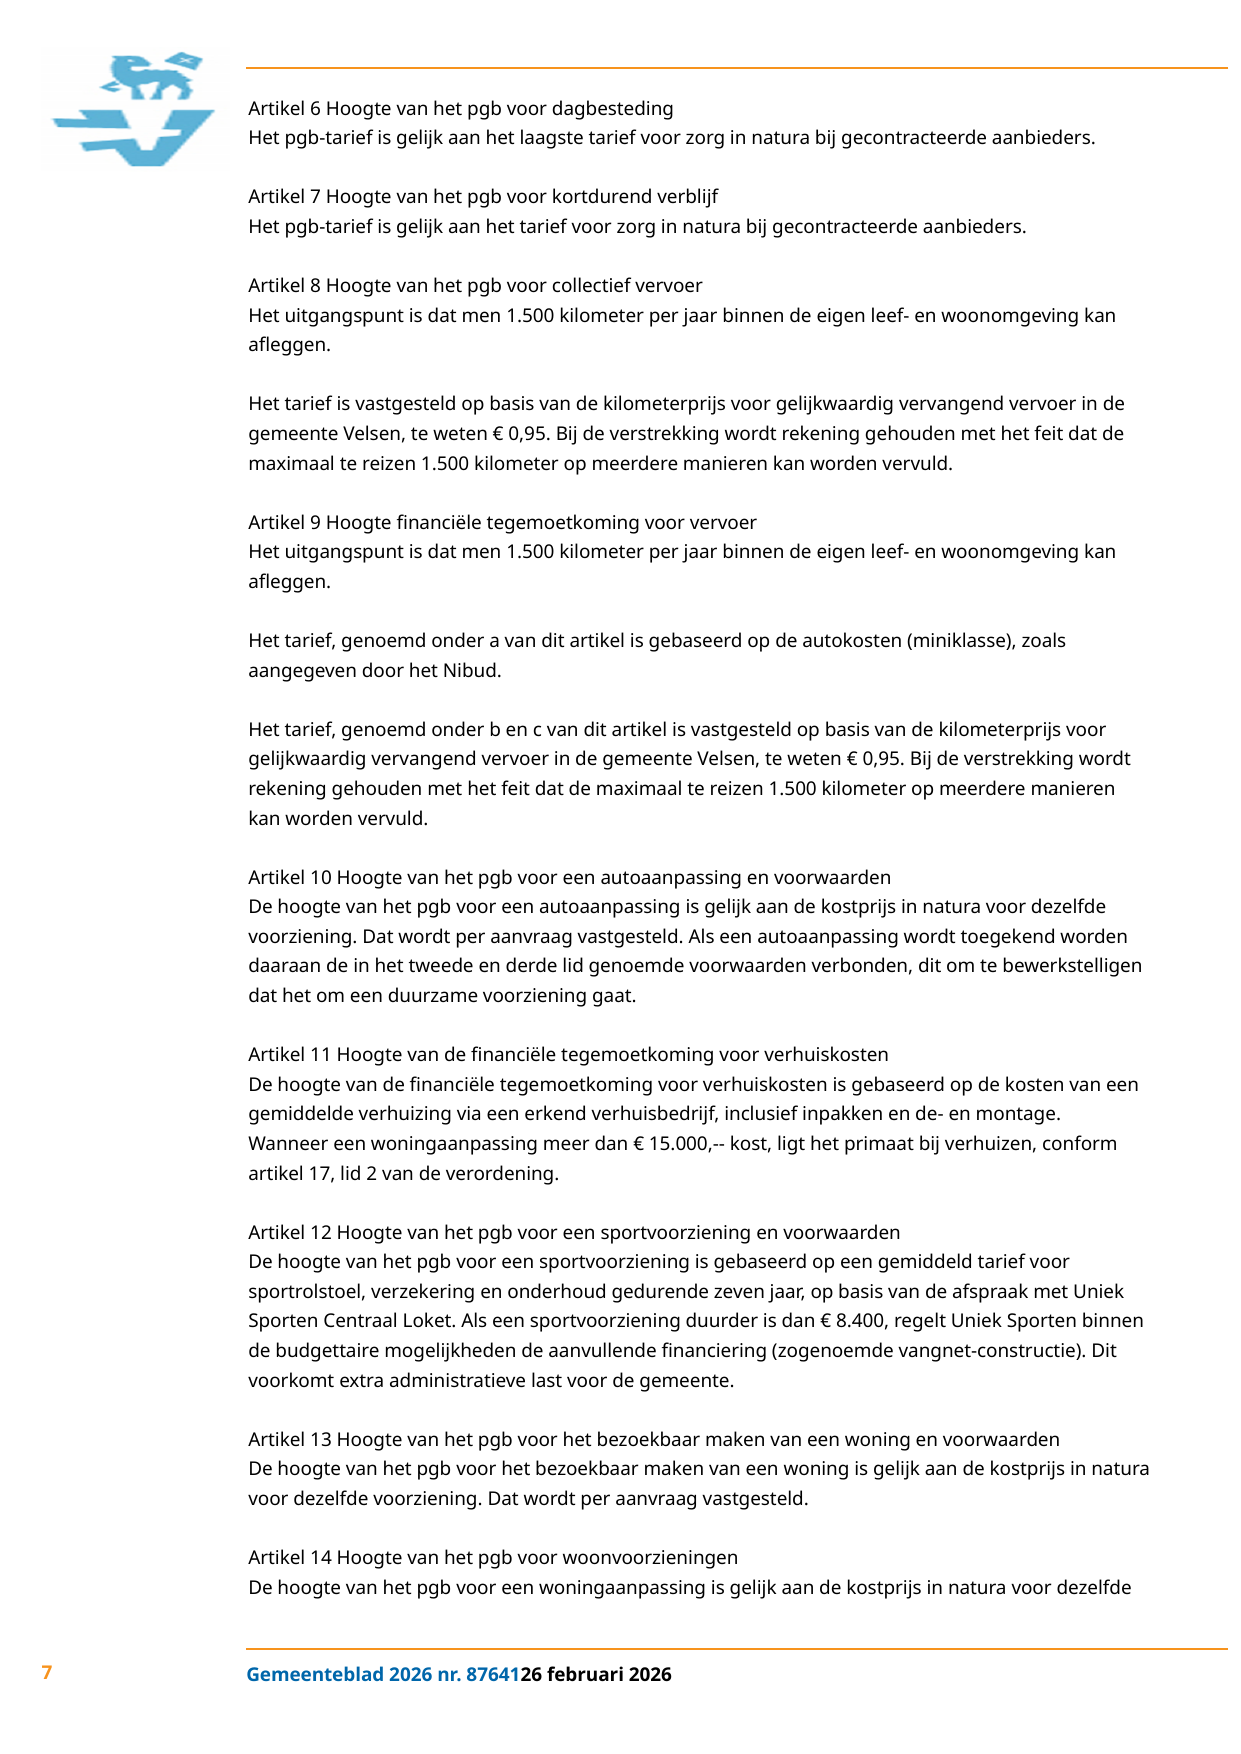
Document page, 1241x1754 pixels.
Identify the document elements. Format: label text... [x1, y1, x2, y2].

text Artikel 14 Hoogte van het pgb voor woonvoorzieningen [248, 1544, 1152, 1570]
text De hoogte van het pgb voor een woningaanpassing is gelijk aan de kostprijs in natura voor dezelfde [248, 1574, 1152, 1600]
picture [41, 47, 231, 172]
text Artikel 7 Hoogte van het pgb voor kortdurend verblijf [248, 183, 1152, 209]
text Het pgb-tarief is gelijk aan het tarief voor zorg in natura bij gecontracteerde aanbieders. [248, 213, 1152, 239]
text Artikel 11 Hoogte van de financiële tegemoetkoming voor verhuiskosten [248, 1041, 1152, 1067]
text Wanneer een woningaanpassing meer dan € 15.000,-- kost, ligt het primaat bij verhuizen, conform artikel 17, lid 2 van de verordening. [248, 1130, 1152, 1186]
text Artikel 13 Hoogte van het pgb voor het bezoekbaar maken van een woning en voorwaarden [248, 1426, 1152, 1452]
text Het tarief, genoemd onder b en c van dit artikel is vastgesteld op basis van de kilometerprijs voor gelijkwaardig vervangend vervoer in de gemeente Velsen, te weten € 0,95. Bij de verstrekking wordt rekening gehouden met het feit dat de maximaal te reizen 1.500 kilometer op meerdere manieren kan worden vervuld. [248, 716, 1152, 831]
text De hoogte van het pgb voor het bezoekbaar maken van een woning is gelijk aan de kostprijs in natura voor dezelfde voorziening. Dat wordt per aanvraag vastgesteld. [248, 1456, 1152, 1511]
text Artikel 9 Hoogte financiële tegemoetkoming voor vervoer [248, 509, 1152, 535]
text De hoogte van het pgb voor een autoaanpassing is gelijk aan de kostprijs in natura voor dezelfde voorziening. Dat wordt per aanvraag vastgesteld. Als een autoaanpassing wordt toegekend worden daaraan de in het tweede en derde lid genoemde voorwaarden verbonden, dit om te bewerkstelligen dat het om een duurzame voorziening gaat. [248, 893, 1152, 1008]
text Artikel 10 Hoogte van het pgb voor een autoaanpassing en voorwaarden [248, 864, 1152, 890]
text De hoogte van de financiële tegemoetkoming voor verhuiskosten is gebaseerd op de kosten van een gemiddelde verhuizing via een erkend verhuisbedrijf, inclusief inpakken en de- en montage. [248, 1071, 1152, 1126]
text Artikel 12 Hoogte van het pgb voor een sportvoorziening en voorwaarden [248, 1219, 1152, 1245]
text Het uitgangspunt is dat men 1.500 kilometer per jaar binnen de eigen leef- en woonomgeving kan afleggen. [248, 538, 1152, 594]
text Het uitgangspunt is dat men 1.500 kilometer per jaar binnen de eigen leef- en woonomgeving kan afleggen. [248, 302, 1152, 357]
text Het tarief is vastgesteld op basis van de kilometerprijs voor gelijkwaardig vervangend vervoer in de gemeente Velsen, te weten € 0,95. Bij de verstrekking wordt rekening gehouden met het feit dat de maximaal te reizen 1.500 kilometer op meerdere manieren kan worden vervuld. [248, 391, 1152, 476]
text Het tarief, genoemd onder a van dit artikel is gebaseerd op de autokosten (miniklasse), zoals aangegeven door het Nibud. [248, 627, 1152, 683]
text Artikel 6 Hoogte van het pgb voor dagbesteding [248, 95, 1152, 121]
text Het pgb-tarief is gelijk aan het laagste tarief voor zorg in natura bij gecontracteerde aanbieders. [248, 124, 1152, 150]
text Artikel 8 Hoogte van het pgb voor collectief vervoer [248, 272, 1152, 298]
text De hoogte van het pgb voor een sportvoorziening is gebaseerd op een gemiddeld tarief voor sportrolstoel, verzekering en onderhoud gedurende zeven jaar, op basis van de afspraak met Uniek Sporten Centraal Loket. Als een sportvoorziening duurder is dan € 8.400, regelt Uniek Sporten binnen de budgettaire mogelijkheden de aanvullende financiering (zogenoemde vangnet-constructie). Dit voorkomt extra administratieve last voor de gemeente. [248, 1248, 1152, 1393]
